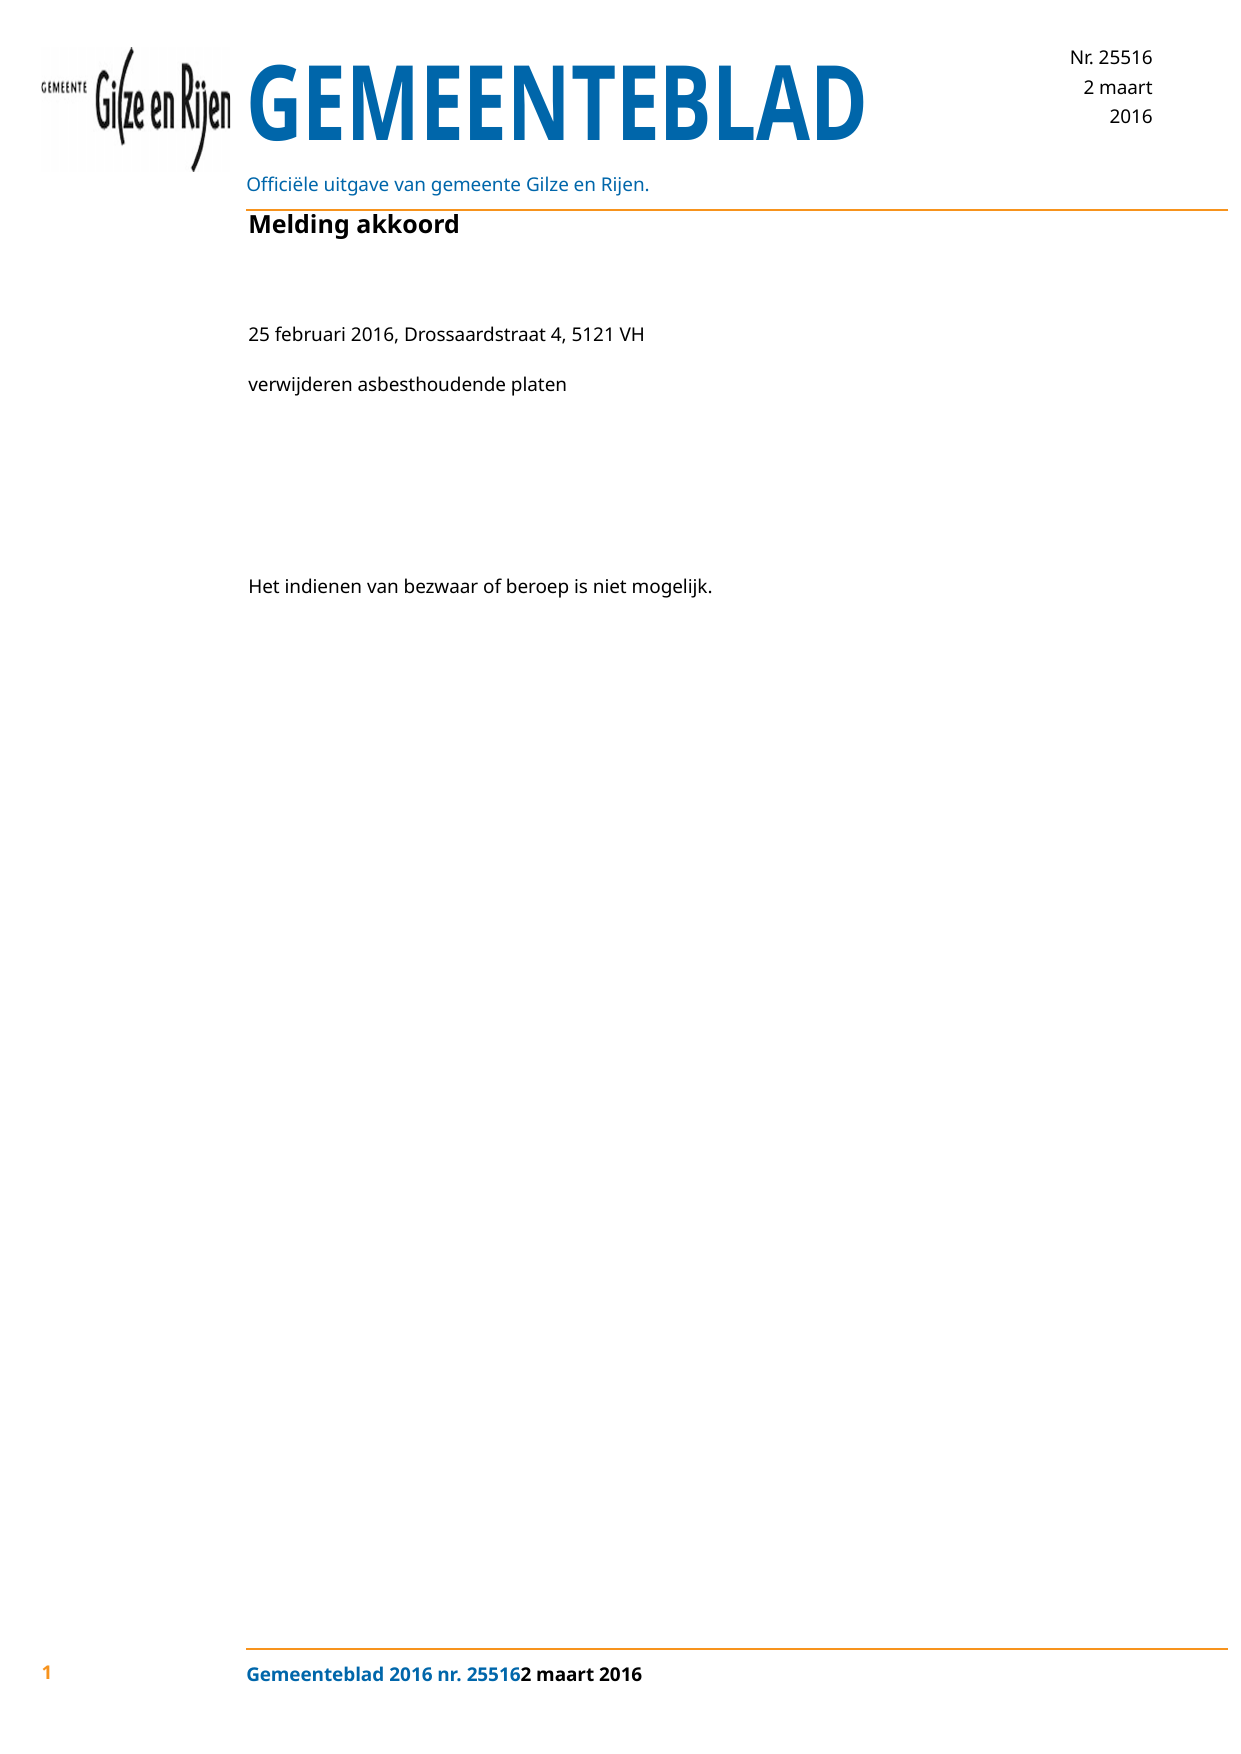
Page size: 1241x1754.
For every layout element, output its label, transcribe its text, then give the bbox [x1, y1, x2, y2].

text Het indienen van bezwaar of beroep is niet mogelijk. [248, 573, 1152, 598]
picture [41, 47, 231, 172]
text 25 februari 2016, Drossaardstraat 4, 5121 VH [248, 321, 1152, 346]
text Melding akkoord [248, 211, 1152, 241]
text verwijderen asbesthoudende platen [248, 371, 1152, 397]
